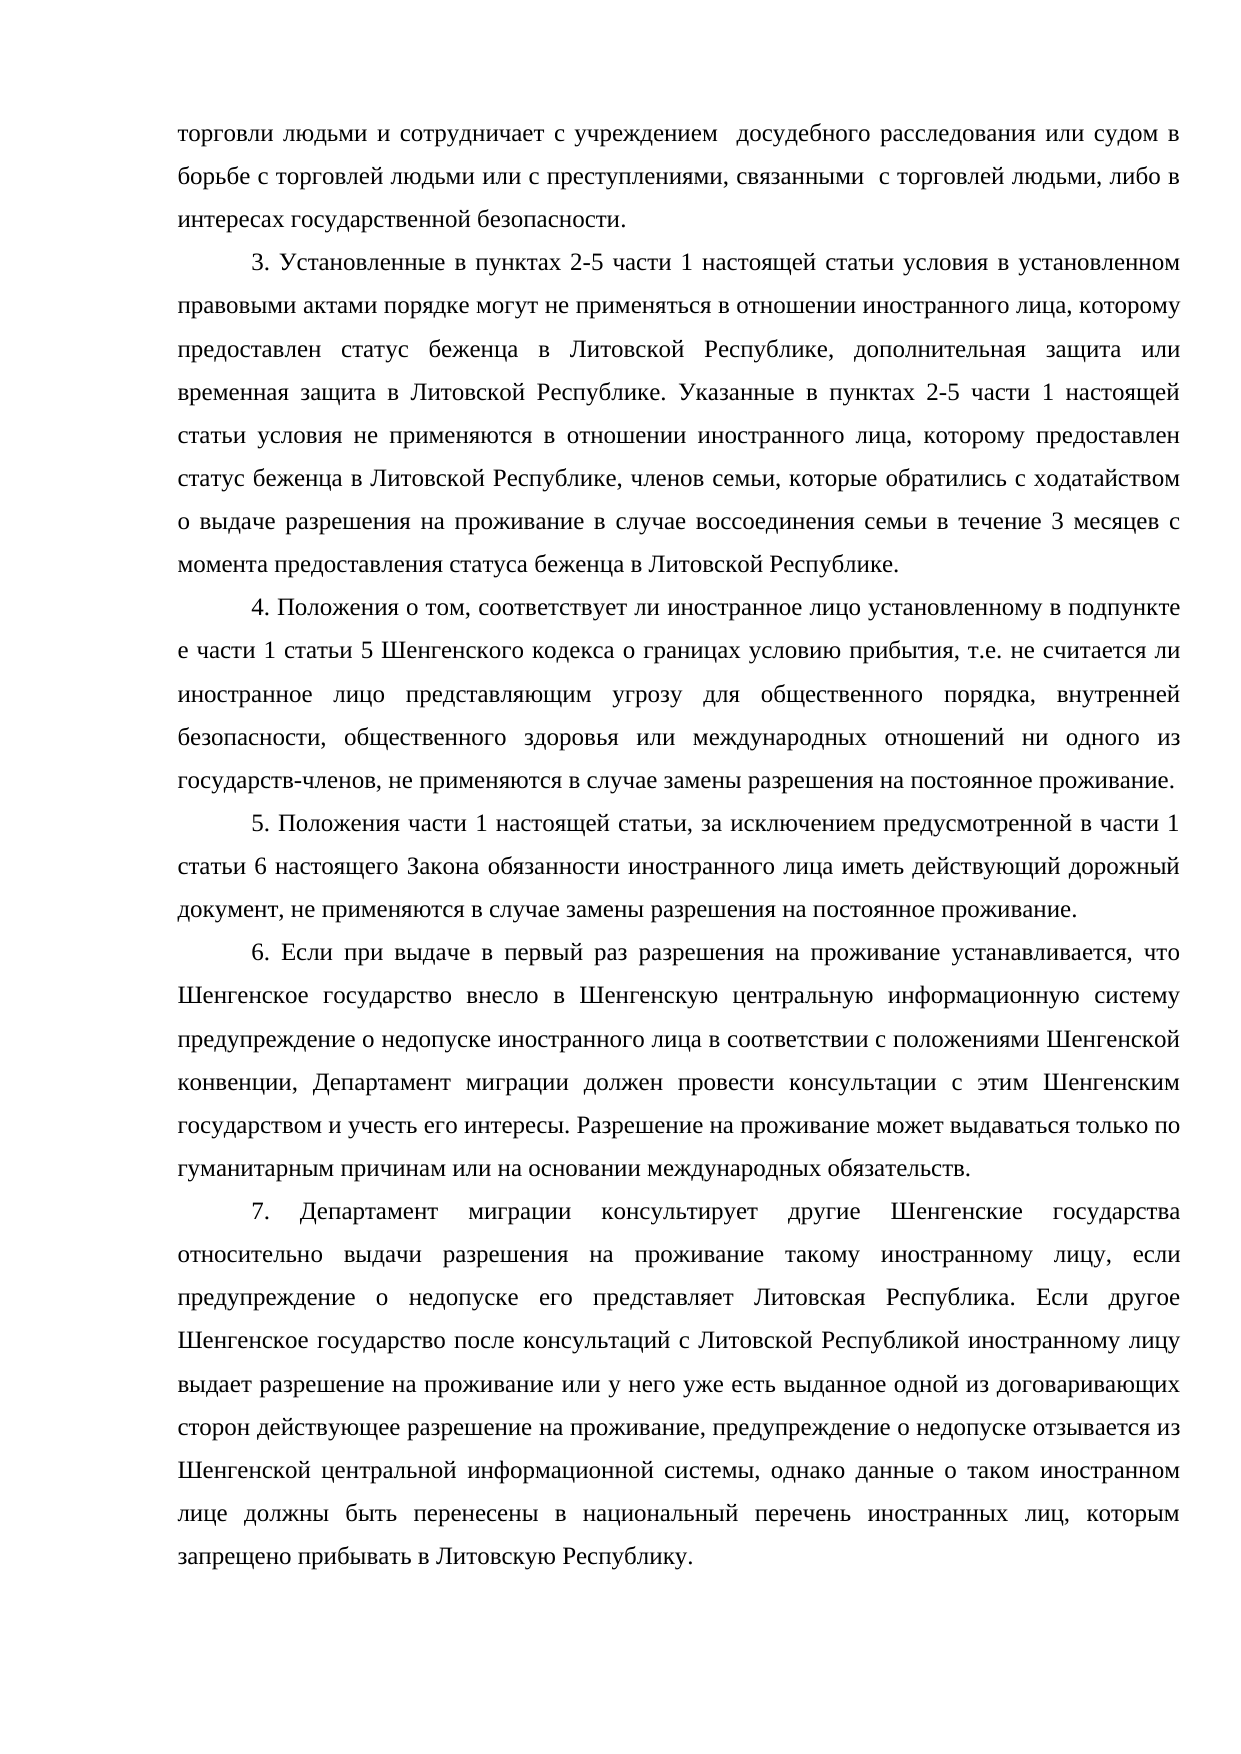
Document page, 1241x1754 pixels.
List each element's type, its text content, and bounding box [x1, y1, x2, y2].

text 4. Положения о том, соответствует ли иностранное лицо установленному в подпункте е части 1 статьи 5 Шенгенского кодекса о границах условию прибытия, т.е. не считается ли иностранное лицо представляющим угрозу для общественного порядка, внутренней безопасности, общественного здоровья или международных отношений ни одного из государств-членов, не применяются в случае замены разрешения на постоянное проживание. [177, 592, 1181, 794]
text 7. Департамент миграции консультирует другие Шенгенские государства относительно выдачи разрешения на проживание такому иностранному лицу, если предупреждение о недопуске его представляет Литовская Республика. Если другое Шенгенское государство после консультаций с Литовской Республикой иностранному лицу выдает разрешение на проживание или у него уже есть выданное одной из договаривающих сторон действующее разрешение на проживание, предупреждение о недопуске отзывается из Шенгенской центральной информационной системы, однако данные о таком иностранном лице должны быть перенесены в национальный перечень иностранных лиц, которым запрещено прибывать в Литовскую Республику. [177, 1196, 1181, 1570]
text торговли людьми и сотрудничает с учреждением досудебного расследования или судом в борьбе с торговлей людьми или с преступлениями, связанными с торговлей людьми, либо в интересах государственной безопасности. [177, 118, 1181, 233]
text 6. Если при выдаче в первый раз разрешения на проживание устанавливается, что Шенгенское государство внесло в Шенгенскую центральную информационную систему предупреждение о недопуске иностранного лица в соответствии с положениями Шенгенской конвенции, Департамент миграции должен провести консультации с этим Шенгенским государством и учесть его интересы. Разрешение на проживание может выдаваться только по гуманитарным причинам или на основании международных обязательств. [177, 937, 1181, 1182]
text 3. Установленные в пунктах 2-5 части 1 настоящей статьи условия в установленном правовыми актами порядке могут не применяться в отношении иностранного лица, которому предоставлен статус беженца в Литовской Республике, дополнительная защита или временная защита в Литовской Республике. Указанные в пунктах 2-5 части 1 настоящей статьи условия не применяются в отношении иностранного лица, которому предоставлен статус беженца в Литовской Республике, членов семьи, которые обратились с ходатайством о выдаче разрешения на проживание в случае воссоединения семьи в течение 3 месяцев с момента предоставления статуса беженца в Литовской Республике. [177, 247, 1181, 578]
text 5. Положения части 1 настоящей статьи, за исключением предусмотренной в части 1 статьи 6 настоящего Закона обязанности иностранного лица иметь действующий дорожный документ, не применяются в случае замены разрешения на постоянное проживание. [177, 808, 1181, 923]
